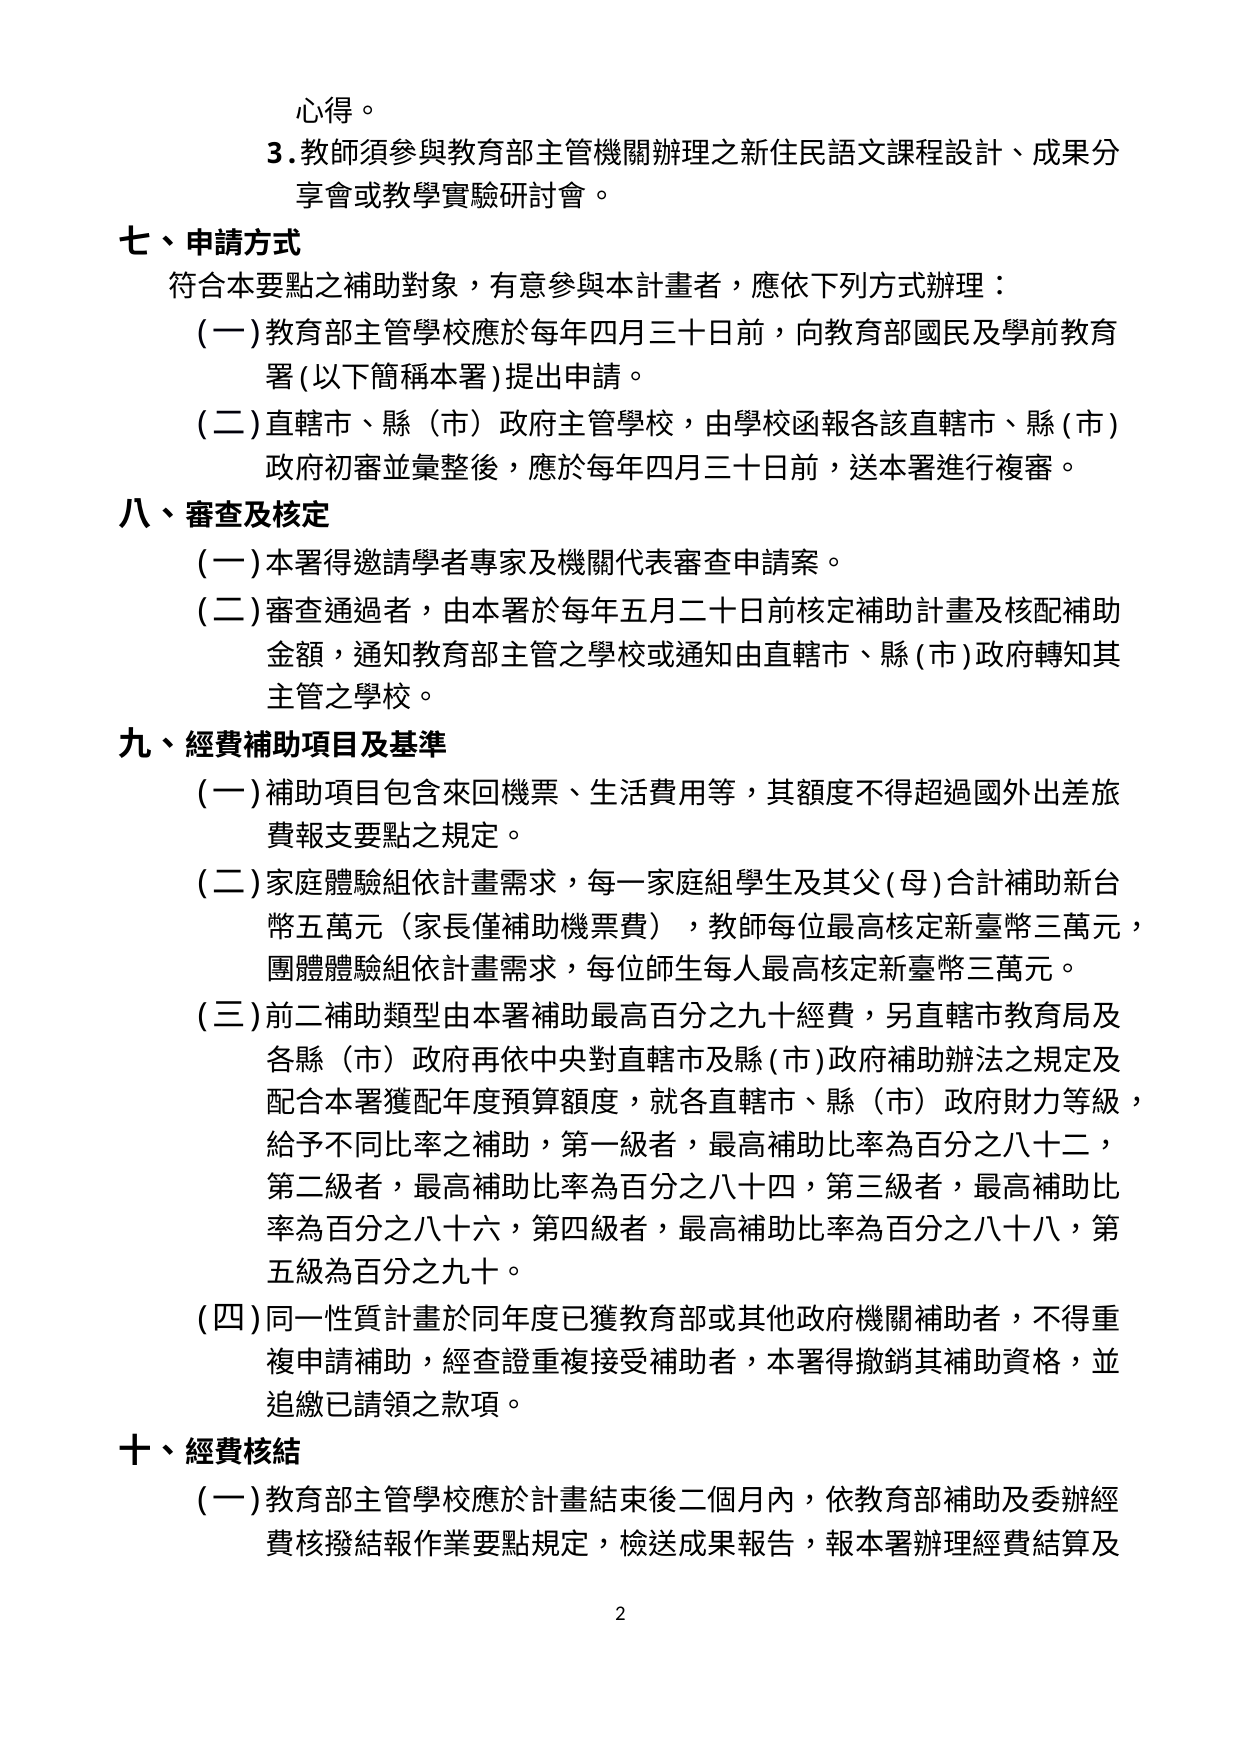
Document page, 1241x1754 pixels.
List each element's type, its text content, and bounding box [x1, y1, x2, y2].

list 教育部主管學校應於每年四月三十日前，向教育部國民及學前教育署(以下簡稱本署)提出申請。 [192, 305, 1122, 396]
list 同一性質計畫於同年度已獲教育部或其他政府機關補助者，不得重複申請補助，經查證重複接受補助者，本署得撤銷其補助資格，並追繳已請領之款項。 [192, 1291, 1122, 1423]
list 補助項目包含來回機票、生活費用等，其額度不得超過國外出差旅費報支要點之規定。 [192, 764, 1122, 855]
list 教育部主管學校應於計畫結束後二個月內，依教育部補助及委辦經費核撥結報作業要點規定，檢送成果報告，報本署辦理經費結算及 [192, 1472, 1122, 1562]
list 申請方式 [118, 214, 1122, 263]
text 符合本要點之補助對象，有意參與本計畫者，應依下列方式辦理： [168, 263, 1122, 305]
list 經費核結 [118, 1423, 1122, 1472]
list 新住民子女及其父(母)應於社區、學校或相關活動中分享體驗心得。 [266, 87, 1122, 130]
list 經費補助項目及基準 [118, 716, 1122, 764]
list 教師須參與教育部主管機關辦理之新住民語文課程設計、成果分享會或教學實驗研討會。 [266, 130, 1122, 214]
list 審查及核定 [118, 486, 1122, 535]
list 家庭體驗組依計畫需求，每一家庭組學生及其父(母)合計補助新台幣五萬元（家長僅補助機票費），教師每位最高核定新臺幣三萬元，團體體驗組依計畫需求，每位師生每人最高核定新臺幣三萬元。 [192, 855, 1122, 988]
list 本署得邀請學者專家及機關代表審查申請案。 [192, 535, 1122, 583]
list 直轄市、縣（市）政府主管學校，由學校函報各該直轄市、縣(市)政府初審並彙整後，應於每年四月三十日前，送本署進行複審。 [192, 396, 1122, 486]
list 審查通過者，由本署於每年五月二十日前核定補助計畫及核配補助金額，通知教育部主管之學校或通知由直轄市、縣(市)政府轉知其主管之學校。 [192, 583, 1122, 716]
list 前二補助類型由本署補助最高百分之九十經費，另直轄市教育局及各縣（市）政府再依中央對直轄市及縣(市)政府補助辦法之規定及配合本署獲配年度預算額度，就各直轄市、縣（市）政府財力等級，給予不同比率之補助，第一級者，最高補助比率為百分之八十二，第二級者，最高補助比率為百分之八十四，第三級者，最高補助比率為百分之八十六，第四級者，最高補助比率為百分之八十八，第五級為百分之九十。 [192, 988, 1122, 1291]
